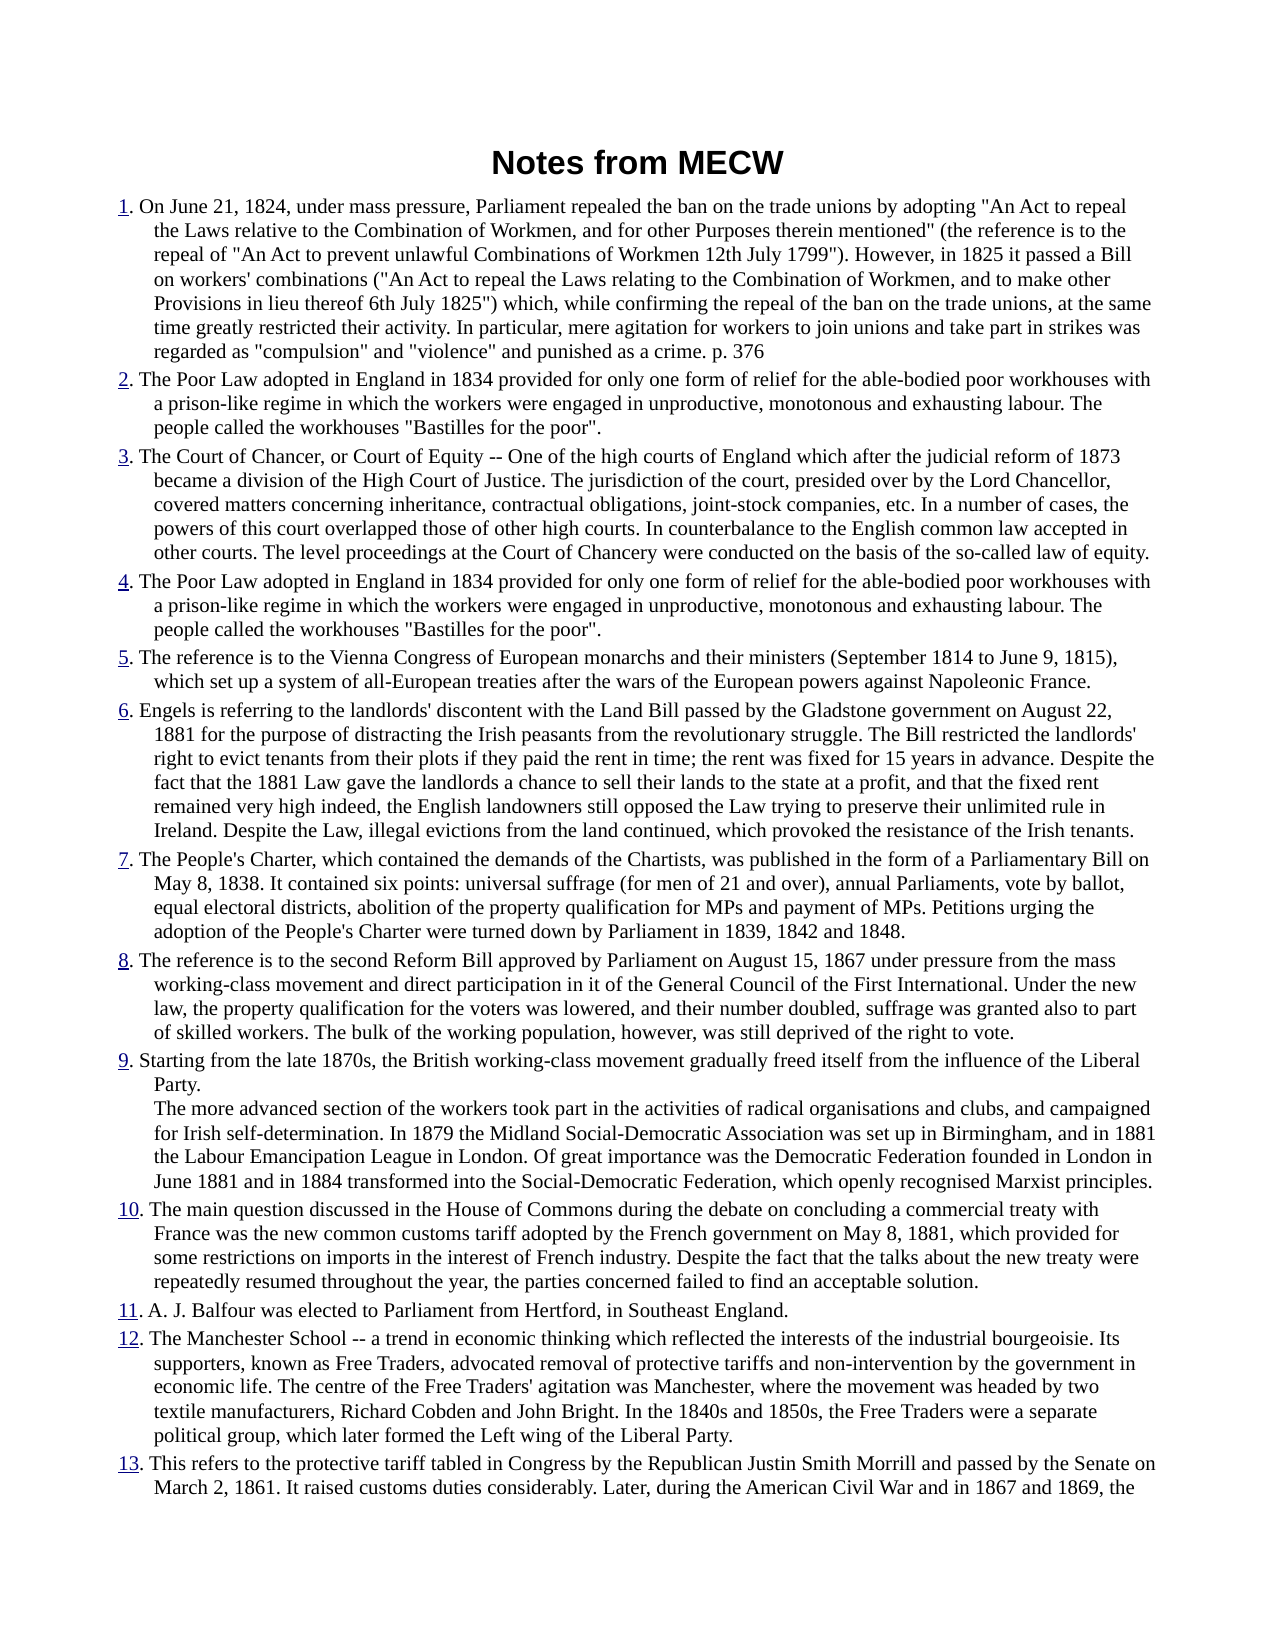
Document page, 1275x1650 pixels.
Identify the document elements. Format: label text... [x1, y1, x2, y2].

text 7. The People's Charter, which contained the demands of the Chartists, was published in the form of a Parliamentary Bill on May 8, 1838. It contained six points: universal suffrage (for men of 21 and over), annual Parliaments, vote by ballot, equal electoral districts, abolition of the property qualification for MPs and payment of MPs. Petitions urging the adoption of the People's Charter were turned down by Parliament in 1839, 1842 and 1848. [118, 847, 1157, 943]
subtitle Notes from MECW [118, 143, 1157, 182]
text 12. The Manchester School -- a trend in economic thinking which reflected the interests of the industrial bourgeoisie. Its supporters, known as Free Traders, advocated removal of protective tariffs and non-intervention by the government in economic life. The centre of the Free Traders' agitation was Manchester, where the movement was headed by two textile manufacturers, Richard Cobden and John Bright. In the 1840s and 1850s, the Free Traders were a separate political group, which later formed the Left wing of the Liberal Party. [118, 1326, 1157, 1447]
text 2. The Poor Law adopted in England in 1834 provided for only one form of relief for the able-bodied poor workhouses with a prison-like regime in which the workers were engaged in unproductive, monotonous and exhausting labour. The people called the workhouses "Bastilles for the poor". [118, 367, 1157, 439]
text 9. Starting from the late 1870s, the British working-class movement gradually freed itself from the influence of the Liberal Party. The more advanced section of the workers took part in the activities of radical organisations and clubs, and campaigned for Irish self-determination. In 1879 the Midland Social-Democratic Association was set up in Birmingham, and in 1881 the Labour Emancipation League in London. Of great importance was the Democratic Federation founded in London in June 1881 and in 1884 transformed into the Social-Democratic Federation, which openly recognised Marxist principles. [118, 1048, 1157, 1193]
text 4. The Poor Law adopted in England in 1834 provided for only one form of relief for the able-bodied poor workhouses with a prison-like regime in which the workers were engaged in unproductive, monotonous and exhausting labour. The people called the workhouses "Bastilles for the poor". [118, 569, 1157, 641]
text 8. The reference is to the second Reform Bill approved by Parliament on August 15, 1867 under pressure from the mass working-class movement and direct participation in it of the General Council of the First International. Under the new law, the property qualification for the voters was lowered, and their number doubled, suffrage was granted also to part of skilled workers. The bulk of the working population, however, was still deprived of the right to vote. [118, 947, 1157, 1044]
text 10. The main question discussed in the House of Commons during the debate on concluding a commercial treaty with France was the new common customs tariff adopted by the French government on May 8, 1881, which provided for some restrictions on imports in the interest of French industry. Despite the fact that the talks about the new treaty were repeatedly resumed throughout the year, the parties concerned failed to find an acceptable solution. [118, 1197, 1157, 1293]
text 13. This refers to the protective tariff tabled in Congress by the Republican Justin Smith Morrill and passed by the Senate on March 2, 1861. It raised customs duties considerably. Later, during the American Civil War and in 1867 and 1869, the [118, 1451, 1157, 1499]
text 5. The reference is to the Vienna Congress of European monarchs and their ministers (September 1814 to June 9, 1815), which set up a system of all-European treaties after the wars of the European powers against Napoleonic France. [118, 645, 1157, 693]
text 6. Engels is referring to the landlords' discontent with the Land Bill passed by the Gladstone government on August 22, 1881 for the purpose of distracting the Irish peasants from the revolutionary struggle. The Bill restricted the landlords' right to evict tenants from their plots if they paid the rent in time; the rent was fixed for 15 years in advance. Despite the fact that the 1881 Law gave the landlords a chance to sell their lands to the state at a profit, and that the fixed rent remained very high indeed, the English landowners still opposed the Law trying to preserve their unlimited rule in Ireland. Despite the Law, illegal evictions from the land continued, which provoked the resistance of the Irish tenants. [118, 698, 1157, 842]
text 1. On June 21, 1824, under mass pressure, Parliament repealed the ban on the trade unions by adopting "An Act to repeal the Laws relative to the Combination of Workmen, and for other Purposes therein mentioned" (the reference is to the repeal of "An Act to prevent unlawful Combinations of Workmen 12th July 1799"). However, in 1825 it passed a Bill on workers' combinations ("An Act to repeal the Laws relating to the Combination of Workmen, and to make other Provisions in lieu thereof 6th July 1825") which, while confirming the repeal of the ban on the trade unions, at the same time greatly restricted their activity. In particular, mere agitation for workers to join unions and take part in strikes was regarded as "compulsion" and "violence" and punished as a crime. p. 376 [118, 194, 1157, 363]
text 11. A. J. Balfour was elected to Parliament from Hertford, in Southeast England. [118, 1298, 1157, 1322]
text 3. The Court of Chancer, or Court of Equity -- One of the high courts of England which after the judicial reform of 1873 became a division of the High Court of Justice. The jurisdiction of the court, presided over by the Lord Chancellor, covered matters concerning inheritance, contractual obligations, joint-stock companies, etc. In a number of cases, the powers of this court overlapped those of other high courts. In counterbalance to the English common law accepted in other courts. The level proceedings at the Court of Chancery were conducted on the basis of the so-called law of equity. [118, 444, 1157, 564]
